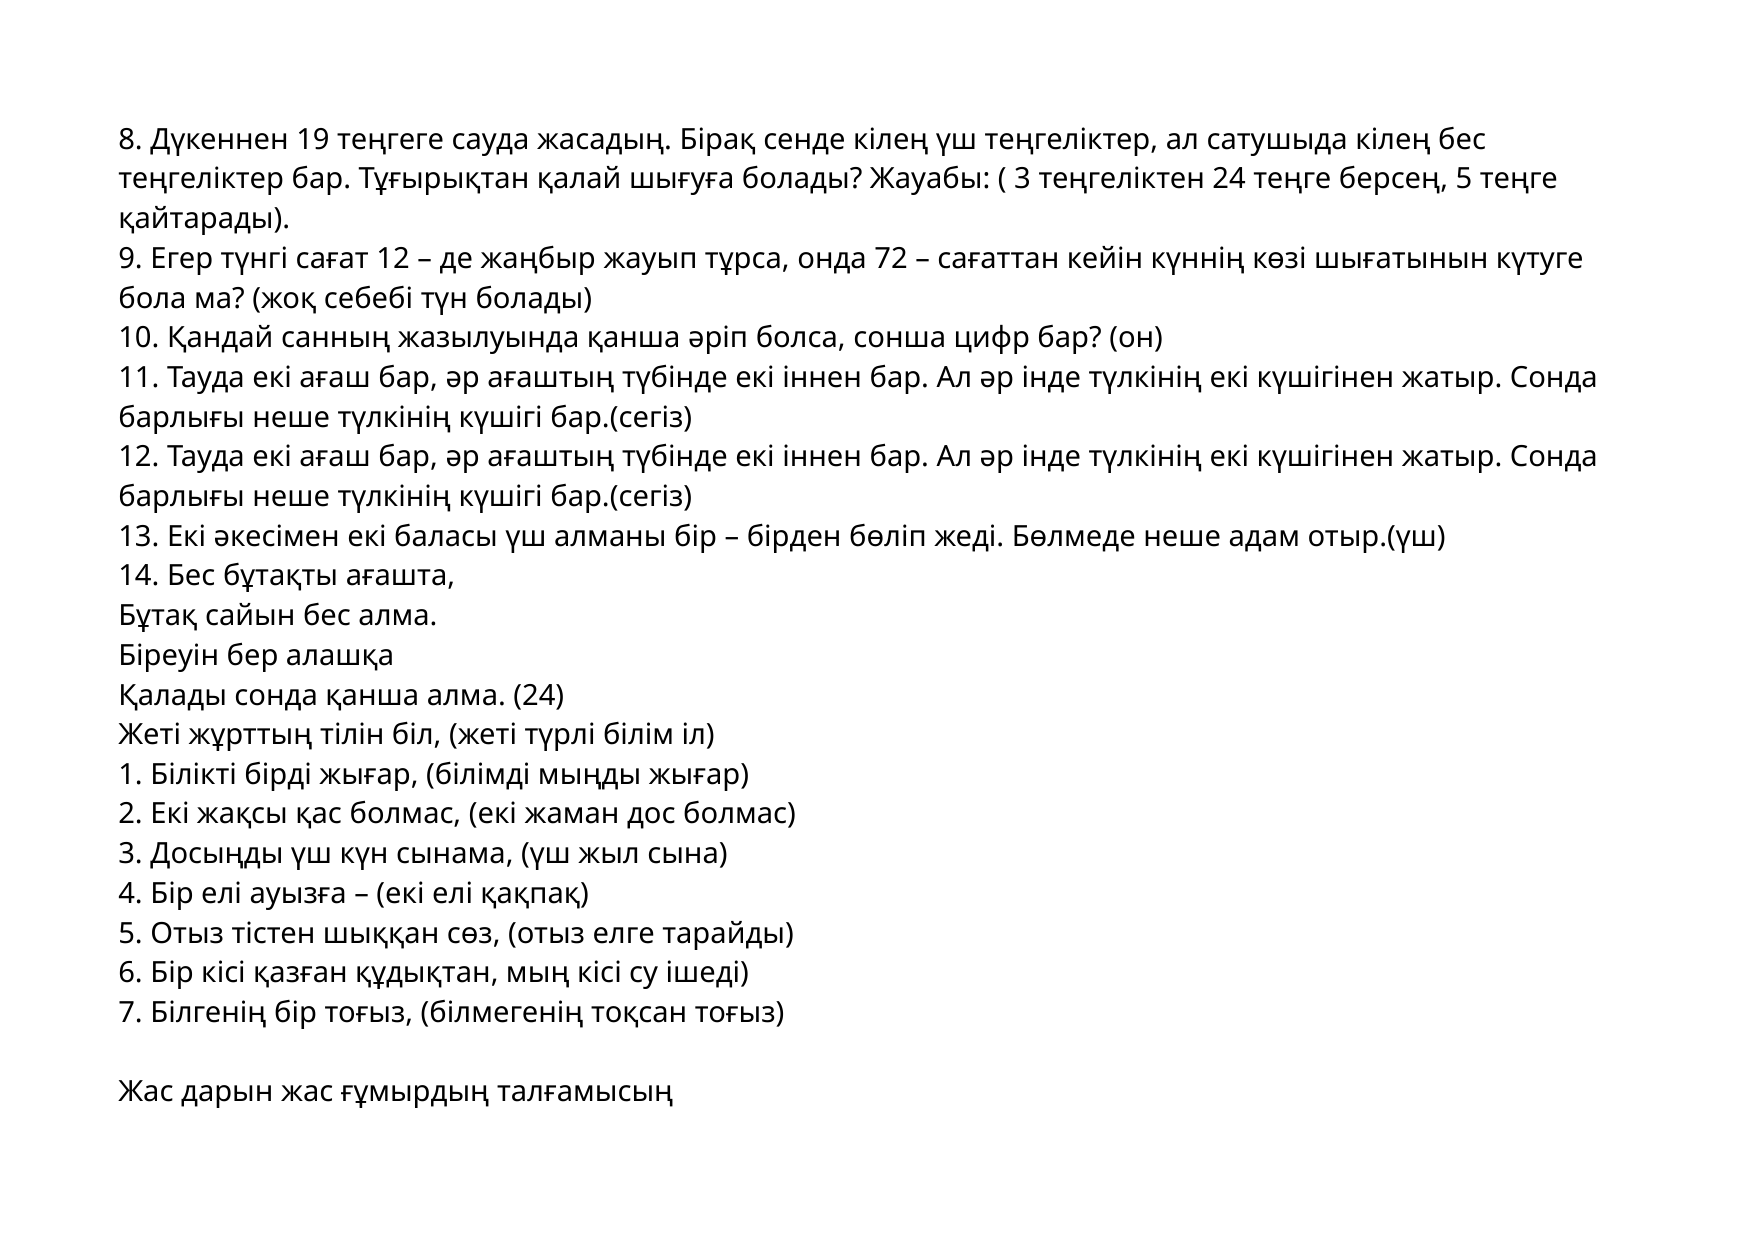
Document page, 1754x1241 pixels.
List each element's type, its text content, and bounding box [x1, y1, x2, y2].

text 8. Дүкеннен 19 теңгеге сауда жасадың. Бірақ сенде кілең үш теңгеліктер, ал сатушыда кілең бес теңгеліктер бар. Тұғырықтан қалай шығуға болады? Жауабы: ( 3 теңгеліктен 24 теңге берсең, 5 теңге қайтарады). 9. Егер түнгі сағат 12 – де жаңбыр жауып тұрса, онда 72 – сағаттан кейін күннің көзі шығатынын күтуге бола ма? (жоқ себебі түн болады) 10. Қандай санның жазылуында қанша әріп болса, сонша цифр бар? (он) 11. Тауда екі ағаш бар, әр ағаштың түбінде екі іннен бар. Ал әр інде түлкінің екі күшігінен жатыр. Сонда барлығы неше түлкінің күшігі бар.(сегіз) 12. Тауда екі ағаш бар, әр ағаштың түбінде екі іннен бар. Ал әр інде түлкінің екі күшігінен жатыр. Сонда барлығы неше түлкінің күшігі бар.(сегіз) 13. Екі әкесімен екі баласы үш алманы бір – бірден бөліп жеді. Бөлмеде неше адам отыр.(үш) 14. Бес бұтақты ағашта, Бұтақ сайын бес алма. Біреуін бер алашқа Қалады сонда қанша алма. (24) Жеті жұрттың тілін біл, (жеті түрлі білім іл) 1. Білікті бірді жығар, (білімді мыңды жығар) 2. Екі жақсы қас болмас, (екі жаман дос болмас) 3. Досыңды үш күн сынама, (үш жыл сына) 4. Бір елі ауызға – (екі елі қақпақ) 5. Отыз тістен шыққан сөз, (отыз елге тарайды) 6. Бір кісі қазған құдықтан, мың кісі су ішеді) 7. Білгенің бір тоғыз, (білмегенің тоқсан тоғыз) Жас дарын жас ғұмырдың талғамысың [118, 118, 1636, 1110]
